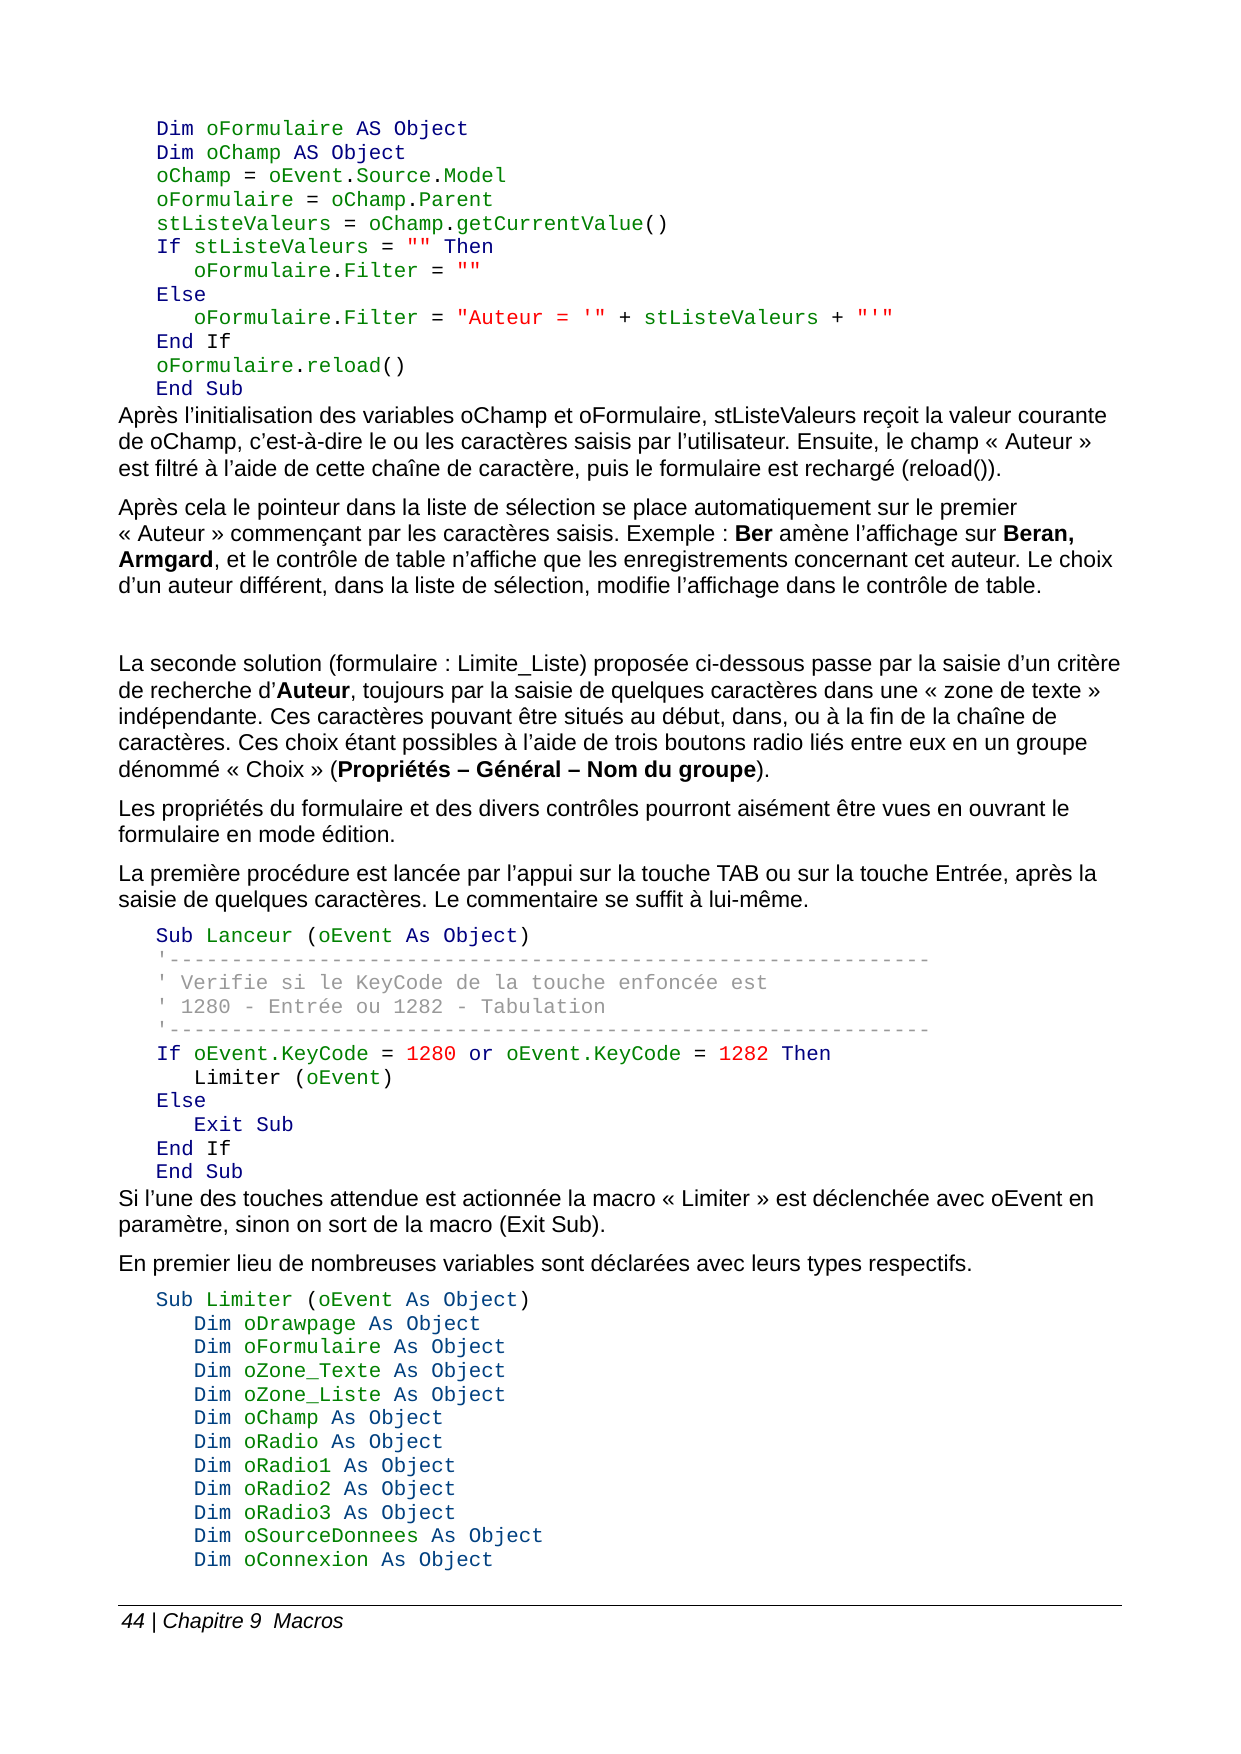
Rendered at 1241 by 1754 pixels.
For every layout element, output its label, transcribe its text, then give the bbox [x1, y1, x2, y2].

text Else [156, 1090, 1122, 1114]
text Dim oChamp As Object [156, 1407, 1122, 1431]
text Si l’une des touches attendue est actionnée la macro « Limiter » est déclenchée avec oEvent en paramètre, sinon on sort de la macro (Exit Sub). [118, 1185, 1122, 1238]
text Après cela le pointeur dans la liste de sélection se place automatiquement sur le premier « Auteur » commençant par les caractères saisis. Exemple : Ber amène l’affichage sur Beran, Armgard, et le contrôle de table n’affiche que les enregistrements concernant cet auteur. Le choix d’un auteur différent, dans la liste de sélection, modifie l’affichage dans le contrôle de table. [118, 493, 1122, 599]
text La seconde solution (formulaire : Limite_Liste) proposée ci-dessous passe par la saisie d’un critère de recherche d’Auteur, toujours par la saisie de quelques caractères dans une « zone de texte » indépendante. Ces caractères pouvant être situés au début, dans, ou à la fin de la chaîne de caractères. Ces choix étant possibles à l’aide de trois boutons radio liés entre eux en un groupe dénommé « Choix » (Propriétés – Général – Nom du groupe). [118, 650, 1122, 782]
text oFormulaire = oChamp.Parent [156, 189, 1122, 213]
text '------------------------------------------------------------- [156, 948, 1122, 972]
text stListeValeurs = oChamp.getCurrentValue() [156, 213, 1122, 236]
text oFormulaire.reload() [156, 354, 1122, 378]
text ' Verifie si le KeyCode de la touche enfoncée est [156, 972, 1122, 996]
text '------------------------------------------------------------- [156, 1019, 1122, 1043]
text En premier lieu de nombreuses variables sont déclarées avec leurs types respectifs. [118, 1250, 1122, 1277]
text End If [156, 1138, 1122, 1161]
text If oEvent.KeyCode = 1280 or oEvent.KeyCode = 1282 Then [156, 1043, 1122, 1067]
text oFormulaire.Filter = "" [156, 260, 1122, 284]
text Sub Limiter (oEvent As Object) [156, 1289, 1122, 1313]
text Dim oRadio1 As Object [156, 1454, 1122, 1478]
text Dim oRadio3 As Object [156, 1502, 1122, 1526]
text Dim oZone_Liste As Object [156, 1384, 1122, 1407]
text oFormulaire.Filter = "Auteur = '" + stListeValeurs + "'" [156, 307, 1122, 331]
text Dim oChamp AS Object [156, 142, 1122, 165]
text Limiter (oEvent) [156, 1067, 1122, 1090]
text Sub Lanceur (oEvent As Object) [156, 925, 1122, 948]
text Dim oSourceDonnees As Object [156, 1526, 1122, 1549]
text End Sub [156, 1161, 1122, 1185]
text Dim oRadio As Object [156, 1431, 1122, 1454]
text End Sub [156, 378, 1122, 402]
text Else [156, 284, 1122, 307]
text Dim oFormulaire As Object [156, 1336, 1122, 1360]
text Les propriétés du formulaire et des divers contrôles pourront aisément être vues en ouvrant le formulaire en mode édition. [118, 794, 1122, 847]
text End If [156, 331, 1122, 354]
text Après l’initialisation des variables oChamp et oFormulaire, stListeValeurs reçoit la valeur courante de oChamp, c’est-à-dire le ou les caractères saisis par l’utilisateur. Ensuite, le champ « Auteur » est filtré à l’aide de cette chaîne de caractère, puis le formulaire est rechargé (reload()). [118, 402, 1122, 481]
text Dim oRadio2 As Object [156, 1478, 1122, 1502]
text La première procédure est lancée par l’appui sur la touche TAB ou sur la touche Entrée, après la saisie de quelques caractères. Le commentaire se suffit à lui-même. [118, 860, 1122, 912]
text Dim oConnexion As Object [156, 1549, 1122, 1573]
text oChamp = oEvent.Source.Model [156, 165, 1122, 189]
text If stListeValeurs = "" Then [156, 236, 1122, 260]
text Dim oDrawpage As Object [156, 1313, 1122, 1336]
text Dim oZone_Texte As Object [156, 1360, 1122, 1384]
text Exit Sub [156, 1114, 1122, 1138]
text Dim oFormulaire AS Object [156, 118, 1122, 142]
text ' 1280 - Entrée ou 1282 - Tabulation [156, 996, 1122, 1019]
